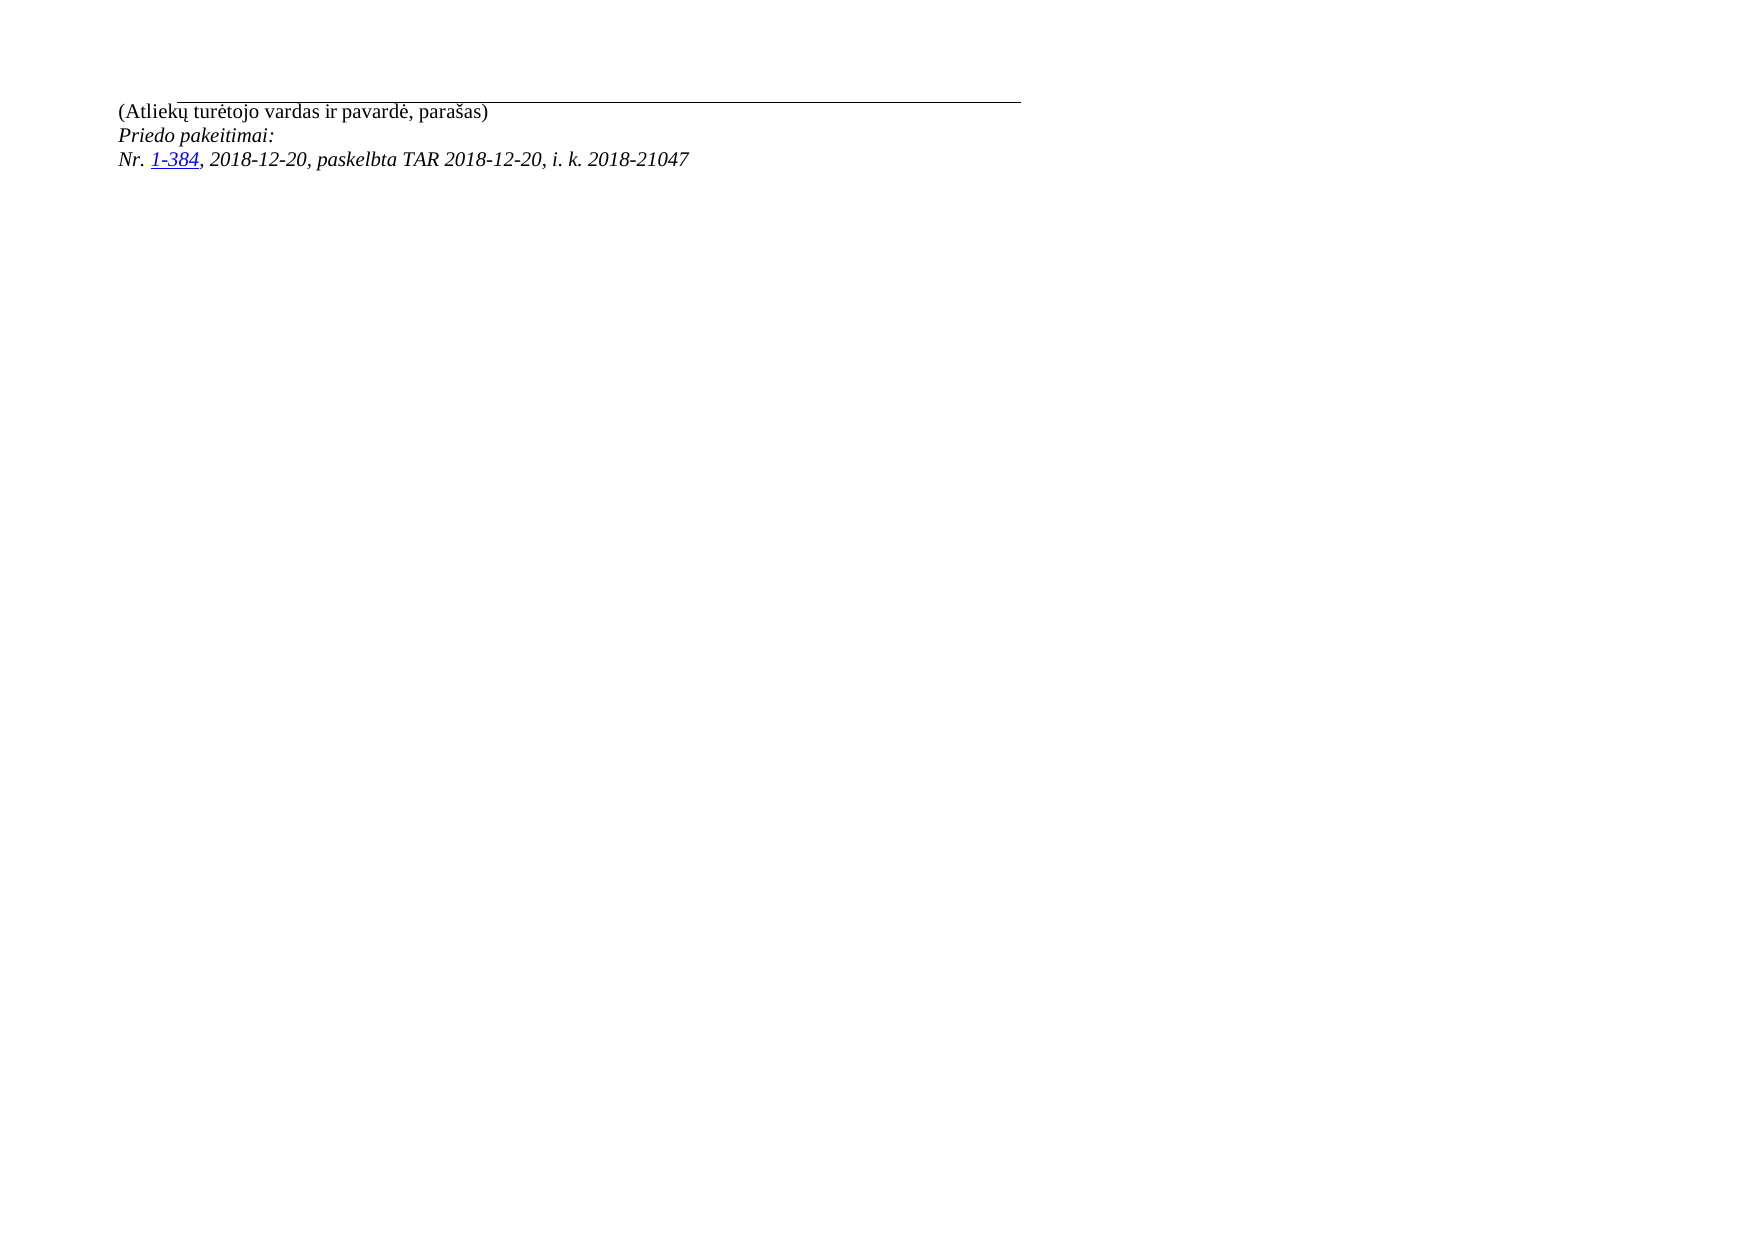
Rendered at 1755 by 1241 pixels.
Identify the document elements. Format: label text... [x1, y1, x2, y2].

text Priedo pakeitimai: [118, 123, 1636, 147]
text (Atliekų turėtojo vardas ir pavardė, parašas) [118, 99, 1636, 123]
text Nr. 1-384, 2018-12-20, paskelbta TAR 2018-12-20, i. k. 2018-21047 [118, 147, 1636, 171]
